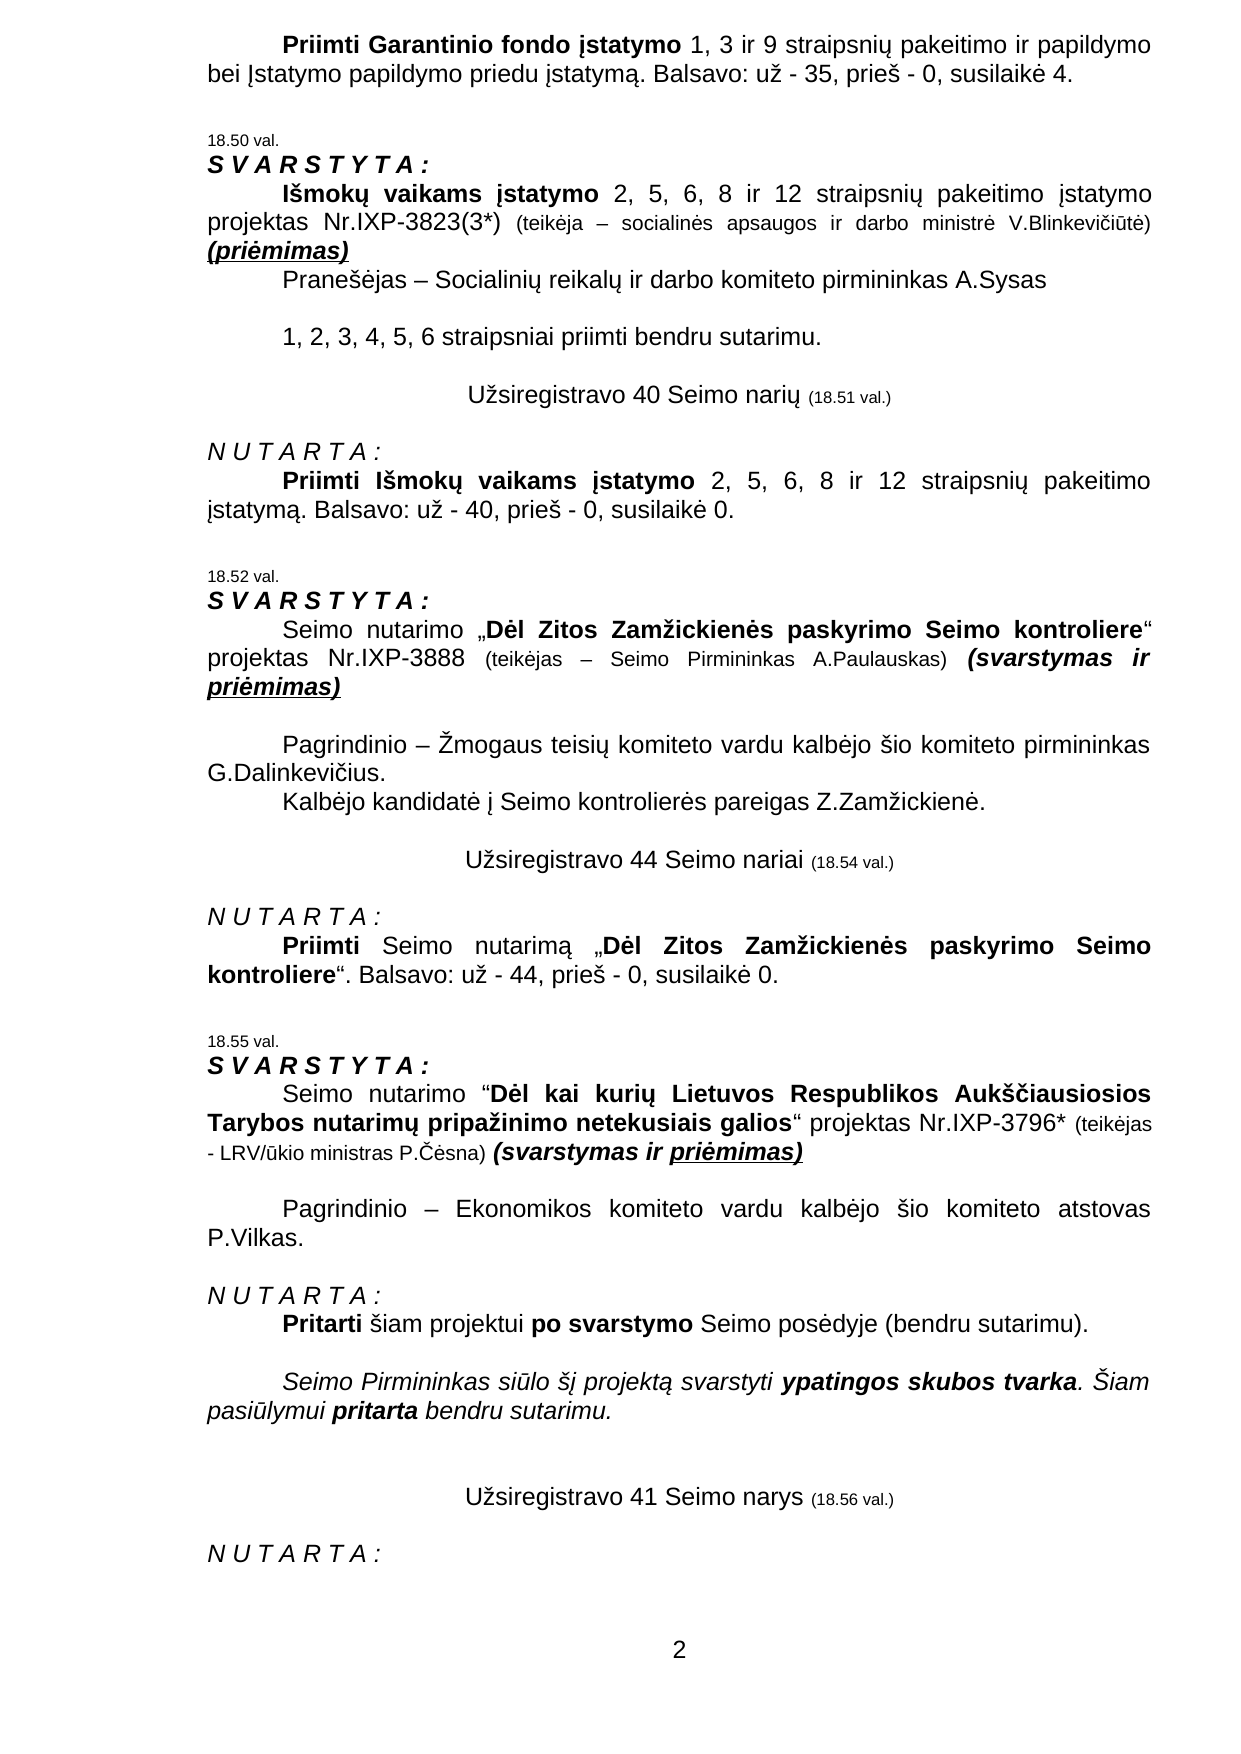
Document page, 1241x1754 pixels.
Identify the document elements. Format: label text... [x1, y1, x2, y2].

text N U T A R T A : [207, 1281, 1152, 1309]
text Priimti Seimo nutarimą „Dėl Zitos Zamžickienės paskyrimo Seimo kontroliere“. Balsavo: už - 44, prieš - 0, susilaikė 0. [207, 931, 1152, 988]
text S V A R S T Y T A : [207, 586, 1152, 614]
text 18.55 val. [207, 1031, 1152, 1051]
text S V A R S T Y T A : [207, 1051, 1152, 1079]
text Priimti Garantinio fondo įstatymo 1, 3 ir 9 straipsnių pakeitimo ir papildymo bei Įstatymo papildymo priedu įstatymą. Balsavo: už - 35, prieš - 0, susilaikė 4. [207, 30, 1152, 87]
text Užsiregistravo 40 Seimo narių (18.51 val.) [207, 380, 1152, 408]
text 1, 2, 3, 4, 5, 6 straipsniai priimti bendru sutarimu. [207, 322, 1152, 351]
text Seimo nutarimo „Dėl Zitos Zamžickienės paskyrimo Seimo kontroliere“ projektas Nr.IXP-3888 (teikėjas – Seimo Pirmininkas A.Paulauskas) (svarstymas ir priėmimas) [207, 614, 1152, 701]
text Seimo nutarimo “Dėl kai kurių Lietuvos Respublikos Aukščiausiosios Tarybos nutarimų pripažinimo netekusiais galios“ projektas Nr.IXP-3796* (teikėjas - LRV/ūkio ministras P.Čėsna) (svarstymas ir priėmimas) [207, 1079, 1152, 1166]
text Pritarti šiam projektui po svarstymo Seimo posėdyje (bendru sutarimu). [207, 1309, 1152, 1338]
text N U T A R T A : [207, 437, 1152, 466]
text Pranešėjas – Socialinių reikalų ir darbo komiteto pirmininkas A.Sysas [207, 265, 1152, 293]
text Pagrindinio – Ekonomikos komiteto vardu kalbėjo šio komiteto atstovas P.Vilkas. [207, 1194, 1152, 1252]
text Pagrindinio – Žmogaus teisių komiteto vardu kalbėjo šio komiteto pirmininkas G.Dalinkevičius. [207, 729, 1152, 787]
text Užsiregistravo 41 Seimo narys (18.56 val.) [207, 1482, 1152, 1511]
text N U T A R T A : [207, 1539, 1152, 1568]
text S V A R S T Y T A : [207, 150, 1152, 178]
text Išmokų vaikams įstatymo 2, 5, 6, 8 ir 12 straipsnių pakeitimo įstatymo projektas Nr.IXP-3823(3*) (teikėja – socialinės apsaugos ir darbo ministrė V.Blinkevičiūtė) (priėmimas) [207, 178, 1152, 265]
text N U T A R T A : [207, 902, 1152, 931]
text 18.52 val. [207, 567, 1152, 586]
text Priimti Išmokų vaikams įstatymo 2, 5, 6, 8 ir 12 straipsnių pakeitimo įstatymą. Balsavo: už - 40, prieš - 0, susilaikė 0. [207, 466, 1152, 523]
text Seimo Pirmininkas siūlo šį projektą svarstyti ypatingos skubos tvarka. Šiam pasiūlymui pritarta bendru sutarimu. [207, 1367, 1152, 1424]
text Užsiregistravo 44 Seimo nariai (18.54 val.) [207, 844, 1152, 873]
text 18.50 val. [207, 131, 1152, 150]
text Kalbėjo kandidatė į Seimo kontrolierės pareigas Z.Zamžickienė. [207, 787, 1152, 816]
